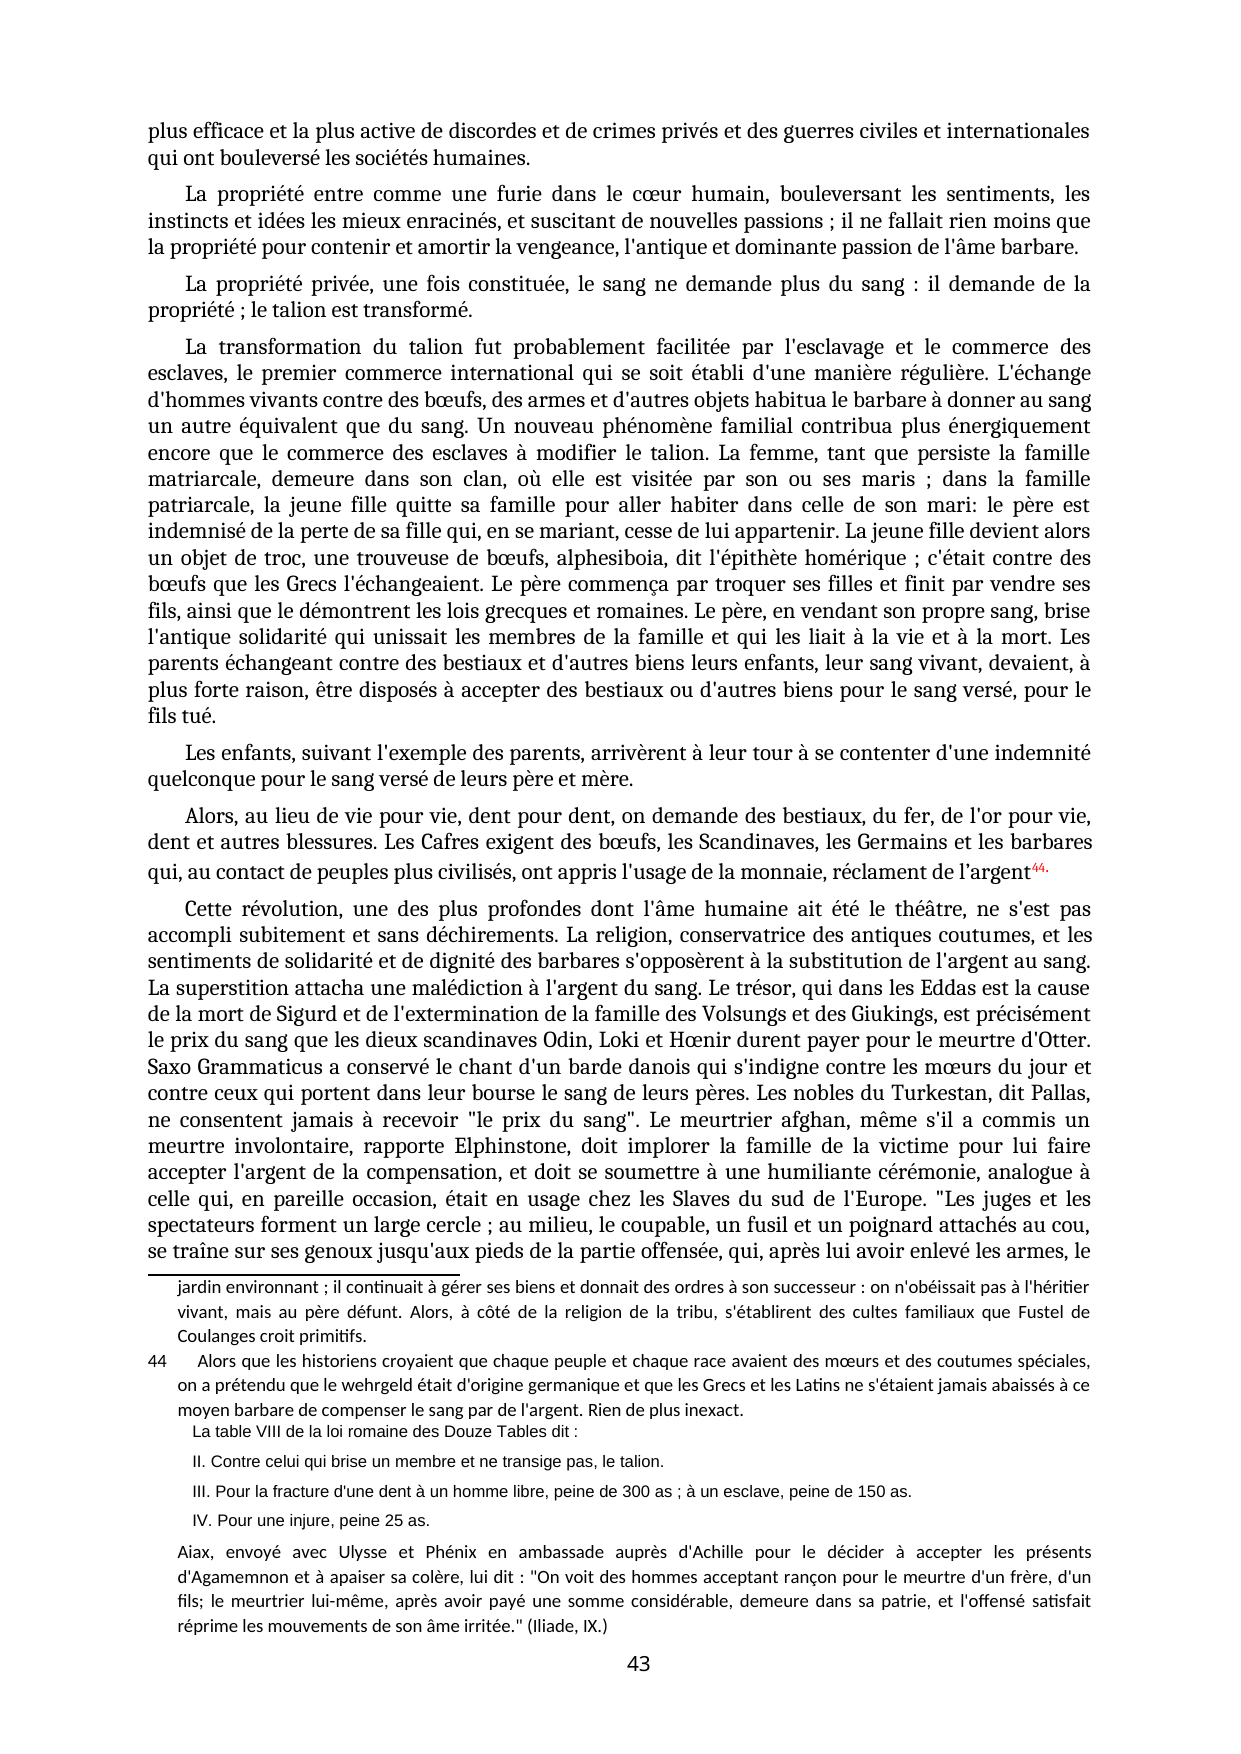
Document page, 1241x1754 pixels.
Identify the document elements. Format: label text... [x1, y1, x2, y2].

text plus efficace et la plus active de discordes et de crimes privés et des guerres civiles et internationales qui ont bouleversé les sociétés humaines. [148, 118, 1093, 171]
text III. Pour la fracture d'une dent à un homme libre, peine de 300 as ; à un esclave, peine de 150 as. [148, 1481, 1093, 1501]
text La propriété entre comme une furie dans le cœur humain, bouleversant les sentiments, les instincts et idées les mieux enracinés, et suscitant de nouvelles passions ; il ne fallait rien moins que la propriété pour contenir et amortir la vengeance, l'antique et dominante passion de l'âme barbare. [148, 181, 1093, 260]
text Les enfants, suivant l'exemple des parents, arrivèrent à leur tour à se contenter d'une indemnité quelconque pour le sang versé de leurs père et mère. [148, 739, 1093, 792]
text Alors, au lieu de vie pour vie, dent pour dent, on demande des bestiaux, du fer, de l'or pour vie, dent et autres blessures. Les Cafres exigent des bœufs, les Scandinaves, les Ger­mains et les barbares qui, au contact de peuples plus civilisés, ont appris l'usage de la monnaie, réclament de l’argent. [148, 803, 1093, 885]
text La propriété privée, une fois constituée, le sang ne demande plus du sang : il demande de la propriété ; le talion est transformé. [148, 271, 1093, 323]
text jardin environnant ; il continuait à gérer ses biens et donnait des ordres à son successeur : on n'obéissait pas à l'héritier vivant, mais au père défunt. Alors, à côté de la religion de la tribu, s'établirent des cultes familiaux que Fustel de Coulanges croit primitifs. [148, 1275, 1093, 1347]
text II. Contre celui qui brise un membre et ne transige pas, le talion. [148, 1452, 1093, 1471]
text Alors que les historiens croyaient que chaque peuple et chaque race avaient des mœurs et des coutumes spéciales, on a prétendu que le wehrgeld était d'origine germanique et que les Grecs et les Latins ne s'étaient jamais abaissés à ce moyen barbare de compenser le sang par de l'argent. Rien de plus inexact. [148, 1349, 1093, 1421]
text La transformation du talion fut probablement facilitée par l'esclavage et le commerce des esclaves, le premier commerce international qui se soit établi d'une manière régulière. L'échange d'hommes vivants contre des bœufs, des armes et d'autres objets habitua le barbare à donner au sang un autre équivalent que du sang. Un nouveau phénomène familial contribua plus énergiquement encore que le commerce des esclaves à modifier le talion. La femme, tant que persiste la famille matriarcale, demeure dans son clan, où elle est visitée par son ou ses maris ; dans la famille patriarcale, la jeune fille quitte sa famille pour aller habiter dans celle de son mari: le père est indemnisé de la perte de sa fille qui, en se mariant, cesse de lui appartenir. La jeune fille devient alors un objet de troc, une trouveuse de bœufs, alphesiboia, dit l'épithète homérique ; c'était contre des bœufs que les Grecs l'échangeaient. Le père commença par troquer ses filles et finit par vendre ses fils, ainsi que le démontrent les lois grecques et romaines. Le père, en vendant son propre sang, brise l'antique solidarité qui unissait les membres de la famille et qui les liait à la vie et à la mort. Les parents échangeant contre des bestiaux et d'autres biens leurs enfants, leur sang vivant, devaient, à plus forte raison, être disposés à accepter des bestiaux ou d'autres biens pour le sang versé, pour le fils tué. [148, 334, 1093, 729]
text Cette révolution, une des plus profondes dont l'âme humaine ait été le théâtre, ne s'est pas accompli subitement et sans déchirements. La religion, conservatrice des antiques coutu­mes, et les sentiments de solidarité et de dignité des barbares s'opposèrent à la substitution de l'argent au sang. La superstition attacha une malédiction à l'argent du sang. Le trésor, qui dans les Eddas est la cause de la mort de Sigurd et de l'extermination de la famille des Volsungs et des Giukings, est précisément le prix du sang que les dieux scandinaves Odin, Loki et Hœnir durent payer pour le meurtre d'Otter. Saxo Grammaticus a conservé le chant d'un barde danois qui s'indigne contre les mœurs du jour et contre ceux qui portent dans leur bourse le sang de leurs pères. Les nobles du Turkestan, dit Pallas, ne consentent jamais à recevoir "le prix du sang". Le meurtrier afghan, même s'il a commis un meurtre involontaire, rapporte Elphinstone, doit implorer la famille de la victime pour lui faire accepter l'argent de la compensation, et doit se soumettre à une humiliante cérémonie, analogue à celle qui, en pareille occasion, était en usage chez les Slaves du sud de l'Europe. "Les juges et les spectateurs forment un large cercle ; au milieu, le coupable, un fusil et un poignard attachés au cou, se traîne sur ses genoux jusqu'aux pieds de la partie offensée, qui, après lui avoir enlevé les armes, le [148, 896, 1093, 1264]
text La table VIII de la loi romaine des Douze Tables dit : [148, 1422, 1093, 1441]
text Aiax, envoyé avec Ulysse et Phénix en ambassade auprès d'Achille pour le décider à accepter les présents d'Agamemnon et à apaiser sa colère, lui dit : "On voit des hommes acceptant rançon pour le meurtre d'un frère, d'un fils; le meurtrier lui-même, après avoir payé une somme considérable, demeure dans sa patrie, et l'offensé satisfait réprime les mouvements de son âme irritée." (Iliade, IX.) [148, 1541, 1093, 1637]
text IV. Pour une injure, peine 25 as. [148, 1511, 1093, 1530]
